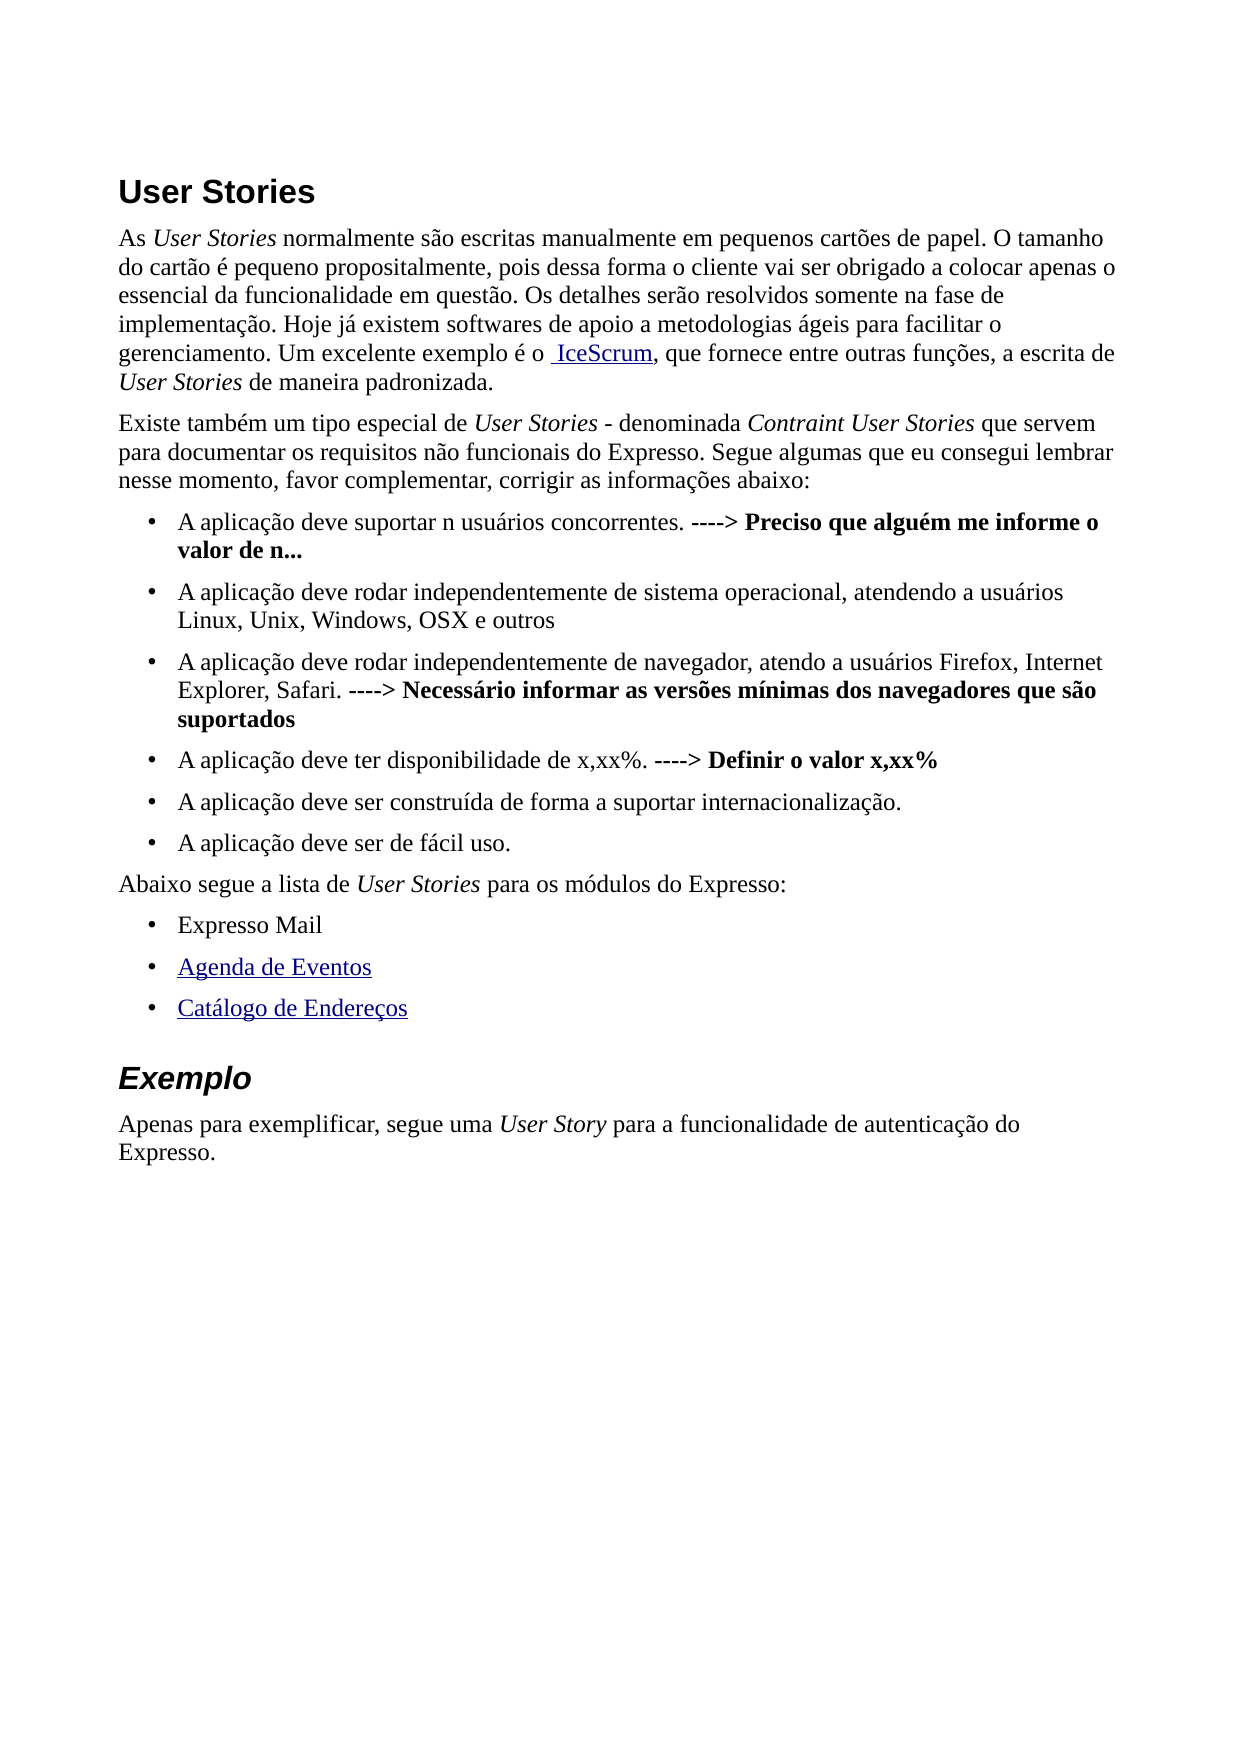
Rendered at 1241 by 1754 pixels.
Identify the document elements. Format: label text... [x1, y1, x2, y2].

subtitle Exemplo [118, 1059, 1122, 1096]
list A aplicação deve ser de fácil uso. [148, 828, 1122, 857]
list A aplicação deve ser construída de forma a suportar internacionalização. [148, 787, 1122, 816]
text As User Stories normalmente são escritas manualmente em pequenos cartões de papel. O tamanho do cartão é pequeno propositalmente, pois dessa forma o cliente vai ser obrigado a colocar apenas o essencial da funcionalidade em questão. Os detalhes serão resolvidos somente na fase de implementação. Hoje já existem softwares de apoio a metodologias ágeis para facilitar o gerenciamento. Um excelente exemplo é o IceScrum, que fornece entre outras funções, a escrita de User Stories de maneira padronizada. [118, 223, 1122, 396]
list Agenda de Eventos [148, 952, 1122, 981]
list A aplicação deve ter disponibilidade de x,xx%. ----> Definir o valor x,xx% [148, 746, 1122, 774]
list A aplicação deve rodar independentemente de sistema operacional, atendendo a usuários Linux, Unix, Windows, OSX e outros [148, 577, 1122, 634]
list Expresso Mail [148, 911, 1122, 939]
list A aplicação deve suportar n usuários concorrentes. ----> Preciso que alguém me informe o valor de n... [148, 507, 1122, 564]
list Catálogo de Endereços [148, 993, 1122, 1022]
subtitle User Stories [118, 172, 1122, 211]
list A aplicação deve rodar independentemente de navegador, atendo a usuários Firefox, Internet Explorer, Safari. ----> Necessário informar as versões mínimas dos navegadores que são suportados [148, 647, 1122, 733]
text Abaixo segue a lista de User Stories para os módulos do Expresso: [118, 869, 1122, 898]
text Existe também um tipo especial de User Stories - denominada Contraint User Stories que servem para documentar os requisitos não funcionais do Expresso. Segue algumas que eu consegui lembrar nesse momento, favor complementar, corrigir as informações abaixo: [118, 408, 1122, 494]
text Apenas para exemplificar, segue uma User Story para a funcionalidade de autenticação do Expresso. [118, 1109, 1122, 1166]
